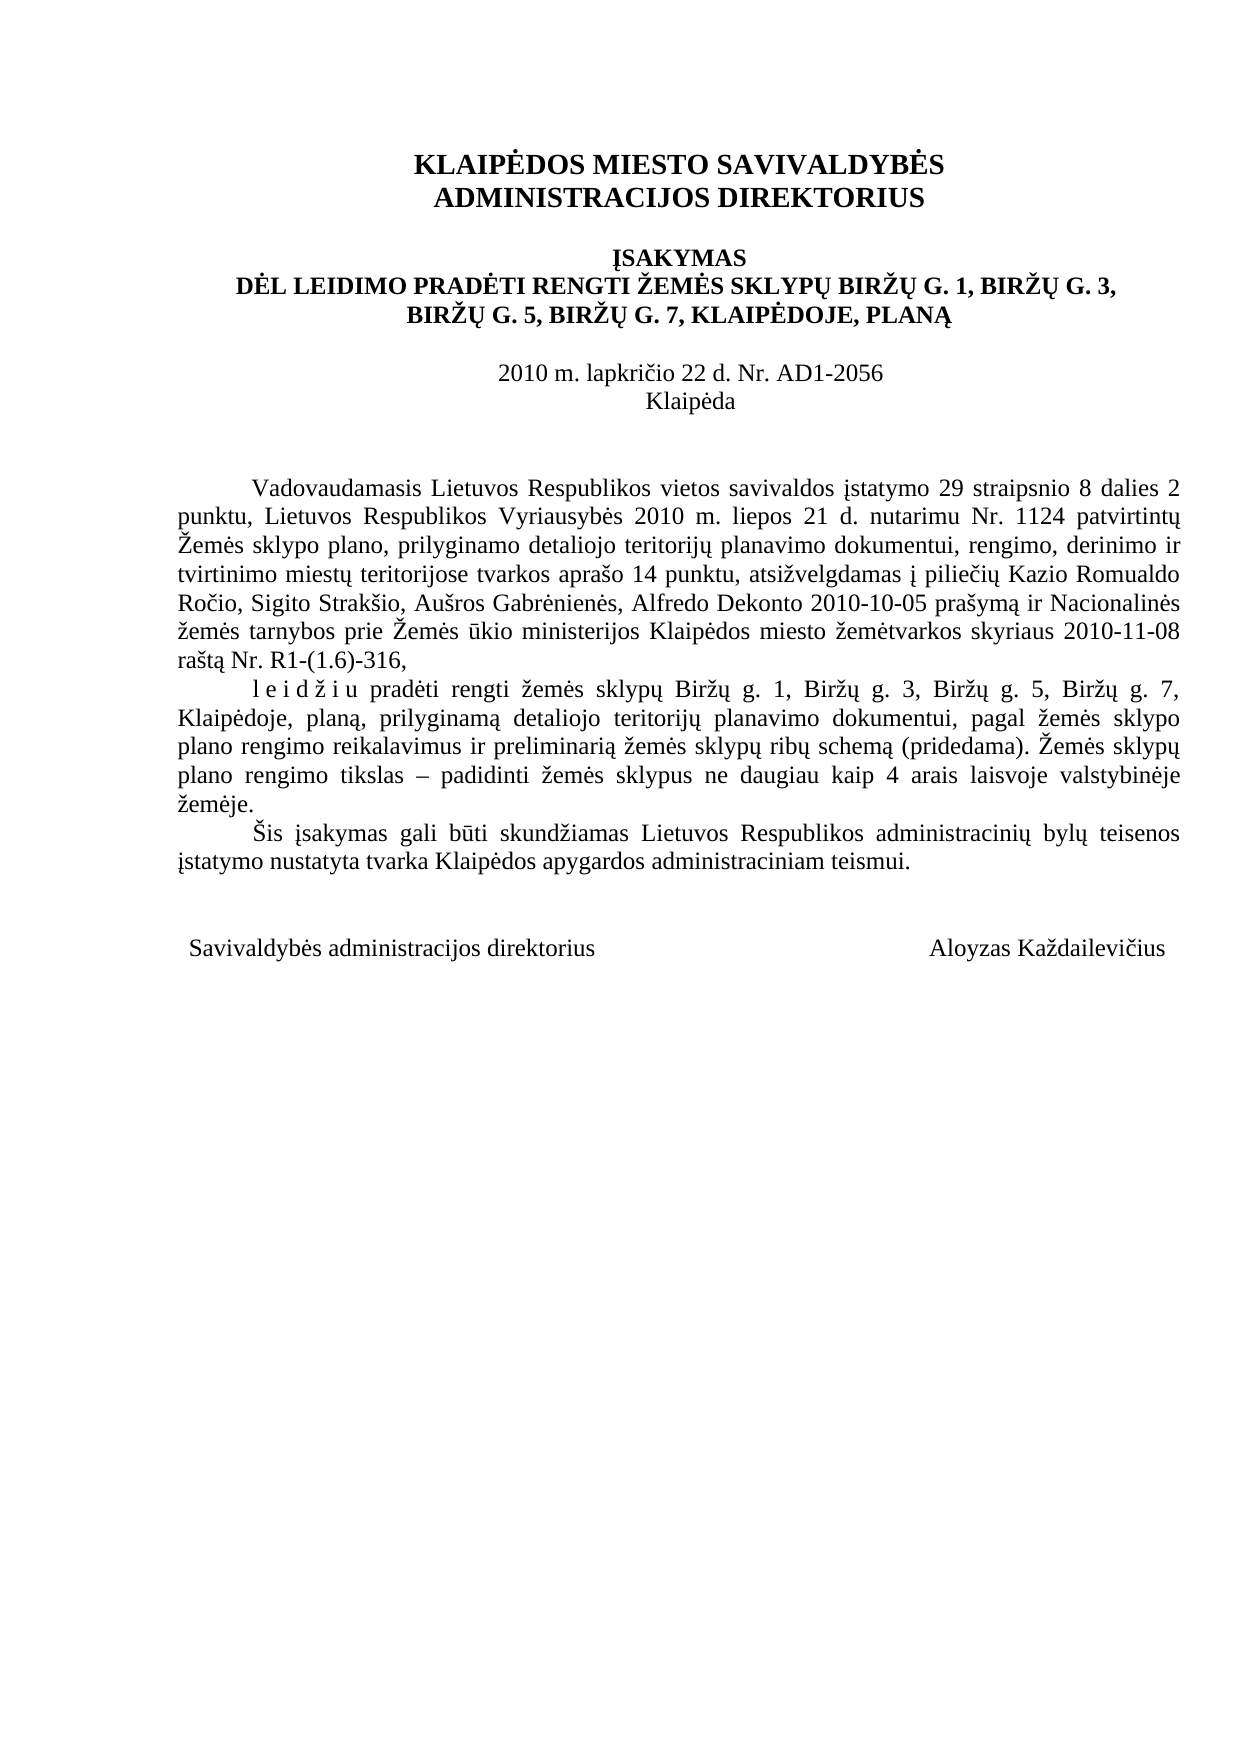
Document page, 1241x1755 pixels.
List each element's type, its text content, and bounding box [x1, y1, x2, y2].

text BIRŽŲ G. 5, BIRŽŲ G. 7, KLAIPĖDOJE, PLANą [177, 300, 1181, 329]
text leidžiu pradėti rengti žemės sklypų Biržų g. 1, Biržų g. 3, Biržų g. 5, Biržų g. 7, Klaipėdoje, planą, prilyginamą detaliojo teritorijų planavimo dokumentui, pagal žemės sklypo plano rengimo reikalavimus ir preliminarią žemės sklypų ribų schemą (pridedama). Žemės sklypų plano rengimo tikslas – padidinti žemės sklypus ne daugiau kaip 4 arais laisvoje valstybinėje žemėje. [177, 674, 1181, 818]
text ADMINISTRACIJOS DIREKTORIUS [177, 180, 1181, 214]
text DĖL leidimo pradėti rengti ŽEMĖS SKLYPų BIRŽŲ G. 1, bIRŽŲ G. 3, [177, 271, 1181, 300]
table_header Savivaldybės administracijos direktorius [177, 933, 918, 961]
text ĮSAKYMAS [177, 243, 1181, 271]
table_header Aloyzas Každailevičius [918, 933, 1188, 961]
table_header 2010 m. lapkričio 22 d. Nr. AD1-2056 Klaipėda [177, 358, 1204, 415]
text Vadovaudamasis Lietuvos Respublikos vietos savivaldos įstatymo 29 straipsnio 8 dalies 2 punktu, Lietuvos Respublikos Vyriausybės 2010 m. liepos 21 d. nutarimu Nr. 1124 patvirtintų Žemės sklypo plano, prilyginamo detaliojo teritorijų planavimo dokumentui, rengimo, derinimo ir tvirtinimo miestų teritorijose tvarkos aprašo 14 punktu, atsižvelgdamas į piliečių Kazio Romualdo Ročio, Sigito Strakšio, Aušros Gabrėnienės, Alfredo Dekonto 2010-10-05 prašymą ir Nacionalinės žemės tarnybos prie Žemės ūkio ministerijos Klaipėdos miesto žemėtvarkos skyriaus 2010-11-08 raštą Nr. R1-(1.6)-316, [177, 473, 1181, 674]
text KLAIPĖDOS MIESTO SAVIVALDYBĖS [177, 147, 1181, 180]
text Šis įsakymas gali būti skundžiamas Lietuvos Respublikos administracinių bylų teisenos įstatymo nustatyta tvarka Klaipėdos apygardos administraciniam teismui. [177, 818, 1181, 875]
